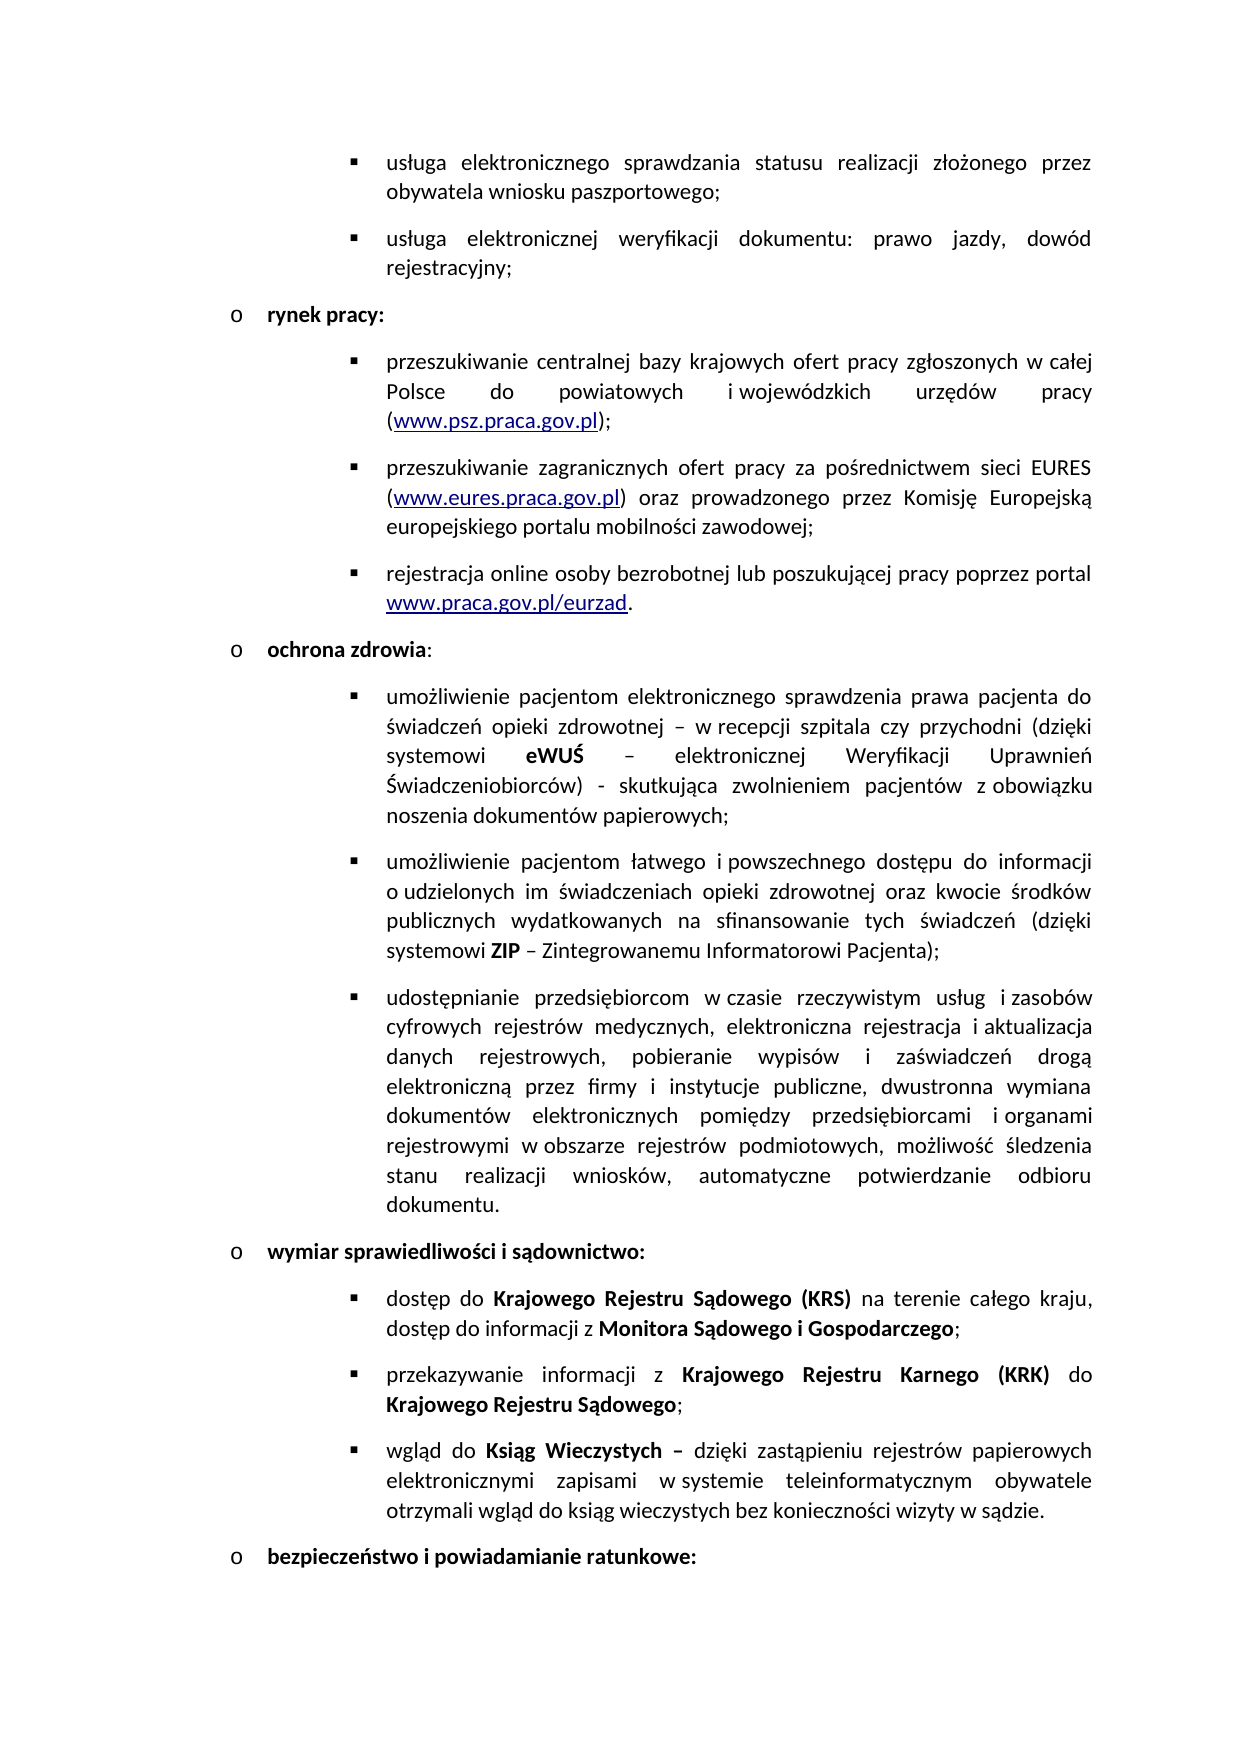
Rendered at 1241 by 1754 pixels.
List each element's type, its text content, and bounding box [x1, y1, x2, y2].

list ochrona zdrowia: [229, 635, 1093, 664]
list wgląd do Ksiąg Wieczystych – dzięki zastąpieniu rejestrów papierowych elektronicznymi zapisami w systemie teleinformatycznym obywatele otrzymali wgląd do ksiąg wieczystych bez konieczności wizyty w sądzie. [349, 1436, 1093, 1524]
list udostępnianie przedsiębiorcom w czasie rzeczywistym usług i zasobów cyfrowych rejestrów medycznych, elektroniczna rejestracja i aktualizacja danych rejestrowych, pobieranie wypisów i zaświadczeń drogą elektroniczną przez firmy i instytucje publiczne, dwustronna wymiana dokumentów elektronicznych pomiędzy przedsiębiorcami i organami rejestrowymi w obszarze rejestrów podmiotowych, możliwość śledzenia stanu realizacji wniosków, automatyczne potwierdzanie odbioru dokumentu. [349, 983, 1093, 1218]
list przeszukiwanie centralnej bazy krajowych ofert pracy zgłoszonych w całej Polsce do powiatowych i wojewódzkich urzędów pracy (www.psz.praca.gov.pl); [349, 347, 1093, 434]
list rejestracja online osoby bezrobotnej lub poszukującej pracy poprzez portal www.praca.gov.pl/eurzad. [349, 559, 1093, 616]
list rynek pracy: [229, 300, 1093, 329]
list usługa elektronicznego sprawdzania statusu realizacji złożonego przez obywatela wniosku paszportowego; [349, 148, 1093, 205]
list usługa elektronicznej weryfikacji dokumentu: prawo jazdy, dowód rejestracyjny; [349, 224, 1093, 281]
list umożliwienie pacjentom elektronicznego sprawdzenia prawa pacjenta do świadczeń opieki zdrowotnej – w recepcji szpitala czy przychodni (dzięki systemowi eWUŚ – elektronicznej Weryfikacji Uprawnień Świadczeniobiorców) - skutkująca zwolnieniem pacjentów z obowiązku noszenia dokumentów papierowych; [349, 682, 1093, 829]
list bezpieczeństwo i powiadamianie ratunkowe: [229, 1542, 1093, 1571]
list umożliwienie pacjentom łatwego i powszechnego dostępu do informacji o udzielonych im świadczeniach opieki zdrowotnej oraz kwocie środków publicznych wydatkowanych na sfinansowanie tych świadczeń (dzięki systemowi ZIP – Zintegrowanemu Informatorowi Pacjenta); [349, 847, 1093, 964]
list dostęp do Krajowego Rejestru Sądowego (KRS) na terenie całego kraju, dostęp do informacji z Monitora Sądowego i Gospodarczego; [349, 1284, 1093, 1342]
list przekazywanie informacji z Krajowego Rejestru Karnego (KRK) do Krajowego Rejestru Sądowego; [349, 1360, 1093, 1418]
list wymiar sprawiedliwości i sądownictwo: [229, 1237, 1093, 1266]
list przeszukiwanie zagranicznych ofert pracy za pośrednictwem sieci EURES (www.eures.praca.gov.pl) oraz prowadzonego przez Komisję Europejską europejskiego portalu mobilności zawodowej; [349, 453, 1093, 540]
